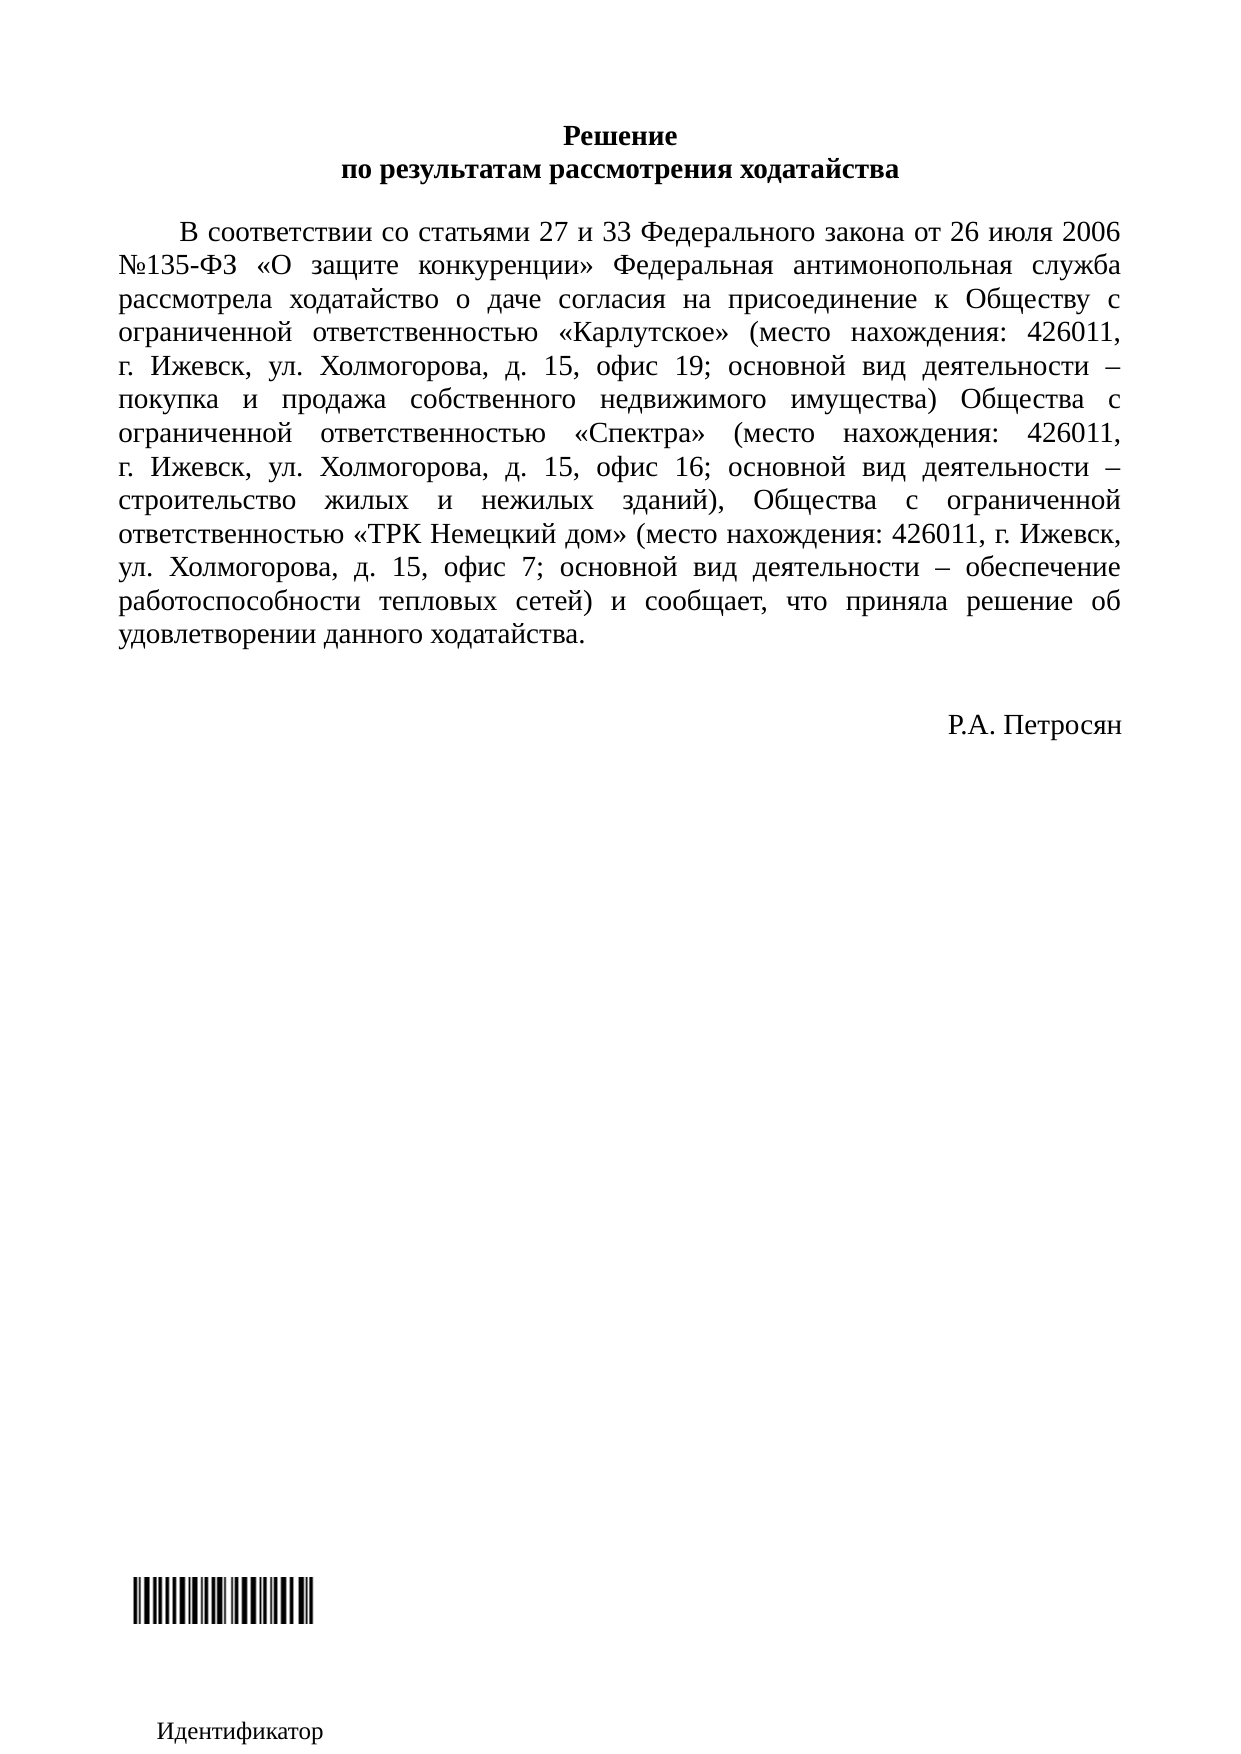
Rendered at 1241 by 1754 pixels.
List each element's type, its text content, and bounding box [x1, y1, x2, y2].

text Р.А. Петросян [118, 707, 1122, 741]
picture [118, 1577, 331, 1624]
text по результатам рассмотрения ходатайства [118, 152, 1122, 185]
text Решение [118, 118, 1122, 152]
text В соответствии со статьями 27 и 33 Федерального закона от 26 июля 2006 №135-ФЗ «О защите конкуренции» Федеральная антимонопольная служба рассмотрела ходатайство о даче согласия на присоединение к Обществу с ограниченной ответственностью «Карлутское» (место нахождения: 426011, г. Ижевск, ул. Холмогорова, д. 15, офис 19; основной вид деятельности – покупка и продажа собственного недвижимого имущества) Общества с ограниченной ответственностью «Спектра» (место нахождения: 426011, г. Ижевск, ул. Холмогорова, д. 15, офис 16; основной вид деятельности – строительство жилых и нежилых зданий), Общества с ограниченной ответственностью «ТРК Немецкий дом» (место нахождения: 426011, г. Ижевск, ул. Холмогорова, д. 15, офис 7; основной вид деятельности – обеспечение работоспособности тепловых сетей) и сообщает, что приняла решение об удовлетворении данного ходатайства. [118, 214, 1122, 650]
